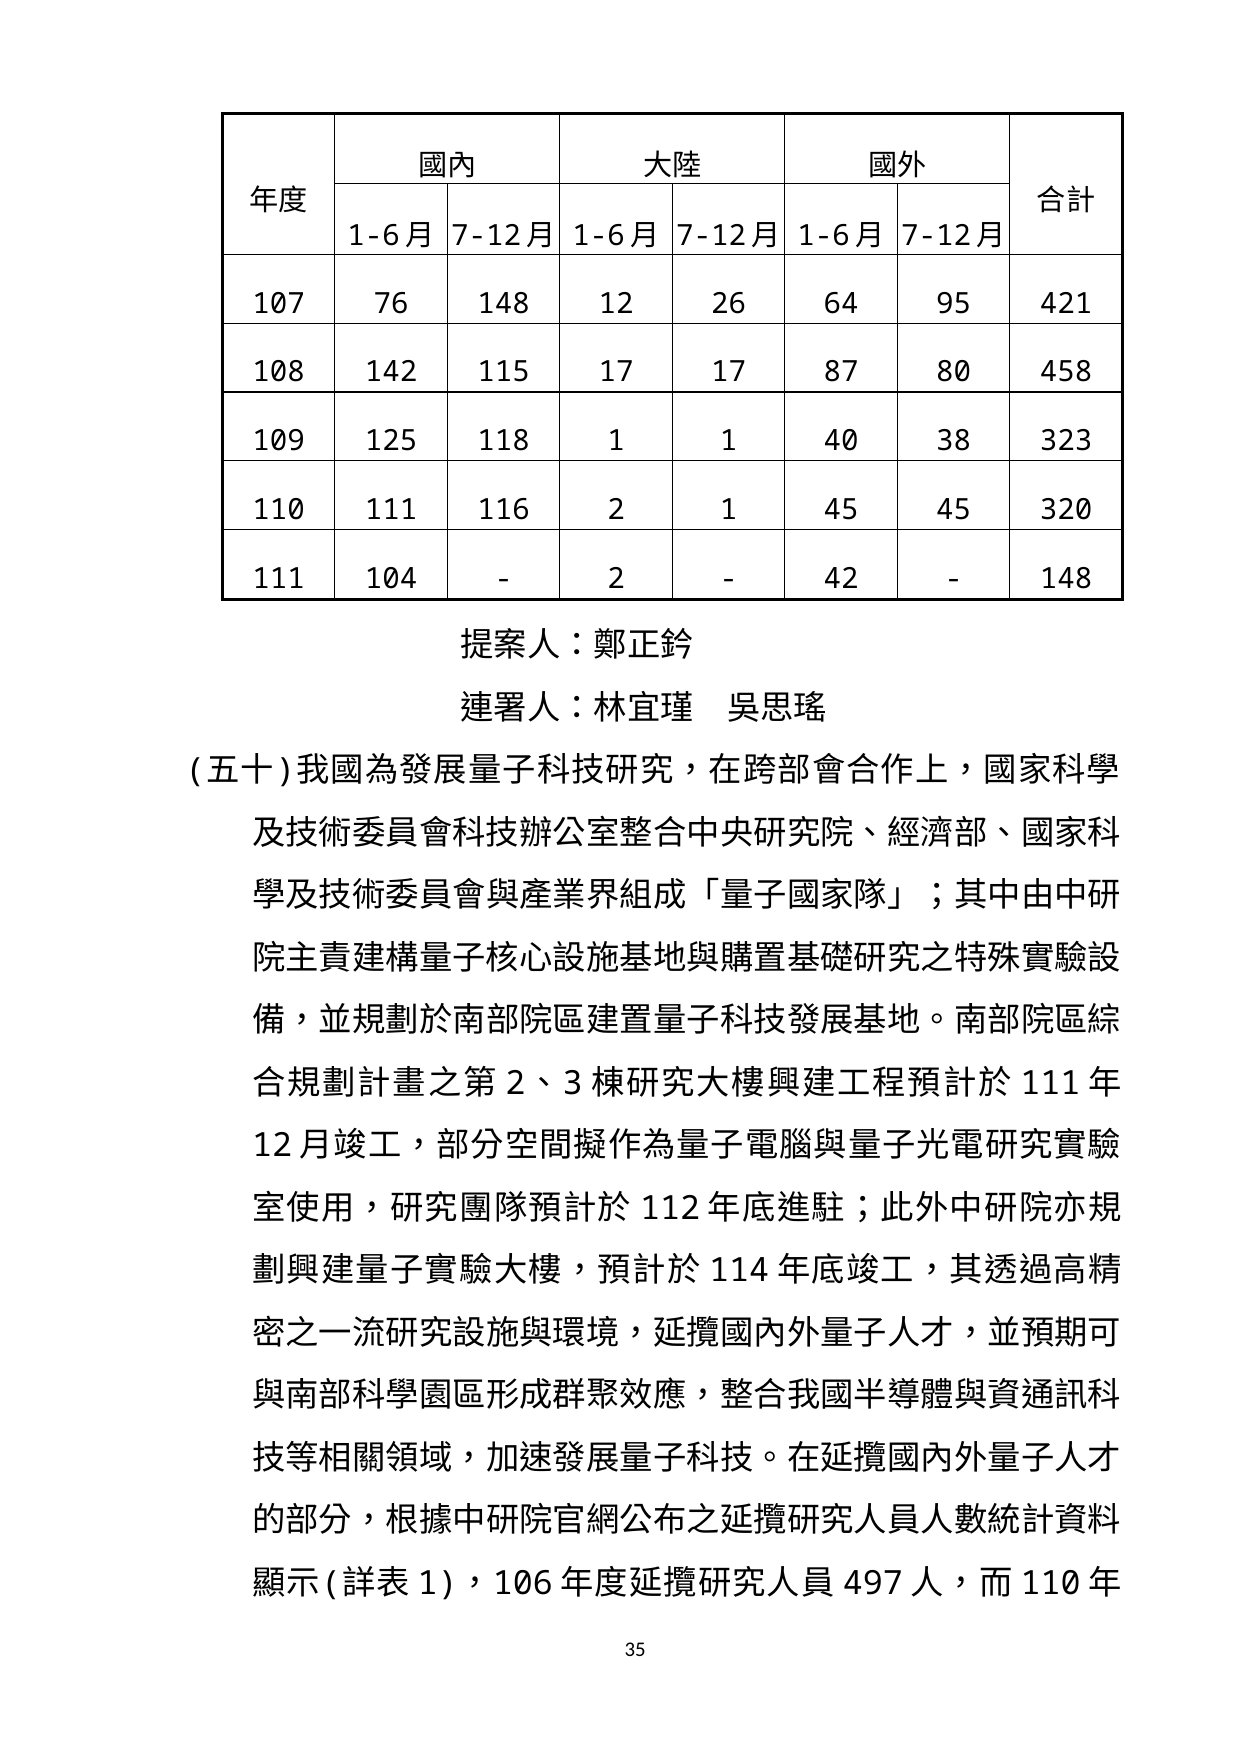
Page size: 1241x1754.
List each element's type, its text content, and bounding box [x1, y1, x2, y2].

table_header 大陸 [560, 115, 784, 183]
table_cell 458 [1010, 324, 1121, 391]
text 連署人：林宜瑾 吳思瑤 [460, 663, 1122, 726]
table_cell 17 [673, 324, 784, 391]
table_cell 320 [1010, 461, 1121, 529]
table_cell 7-12月 [448, 184, 559, 254]
table_cell 1 [673, 461, 784, 529]
table_cell 2 [560, 530, 672, 598]
table_cell 1 [560, 393, 672, 460]
table_cell 80 [898, 324, 1009, 391]
table_cell 111 [335, 461, 447, 529]
table_cell 125 [335, 393, 447, 460]
table_cell 45 [785, 461, 897, 529]
table_cell 110 [224, 461, 334, 529]
table_cell 1-6月 [560, 184, 672, 254]
table_cell 76 [335, 255, 447, 323]
table_cell 45 [898, 461, 1009, 529]
table_cell 95 [898, 255, 1009, 323]
table_cell - [448, 530, 559, 598]
table_cell 7-12月 [673, 184, 784, 254]
table_header 國外 [785, 115, 1009, 183]
table_cell 26 [673, 255, 784, 323]
table_cell 42 [785, 530, 897, 598]
table_cell 64 [785, 255, 897, 323]
table_cell - [898, 530, 1009, 598]
table_cell 323 [1010, 393, 1121, 460]
table_cell 111 [224, 530, 334, 598]
table_cell 421 [1010, 255, 1121, 323]
table_cell 1-6月 [785, 184, 897, 254]
table_header 年度 [224, 115, 334, 254]
table_cell 115 [448, 324, 559, 391]
table_header 合計 [1010, 115, 1121, 254]
table_cell 118 [448, 393, 559, 460]
table_cell 104 [335, 530, 447, 598]
table_cell 148 [1010, 530, 1121, 598]
table_cell 12 [560, 255, 672, 323]
table_cell 1-6月 [335, 184, 447, 254]
text (五十)我國為發展量子科技研究，在跨部會合作上，國家科學及技術委員會科技辦公室整合中央研究院、經濟部、國家科學及技術委員會與產業界組成「量子國家隊」；其中由中研院主責建構量子核心設施基地與購置基礎研究之特殊實驗設備，並規劃於南部院區建置量子科技發展基地。南部院區綜合規劃計畫之第2、3棟研究大樓興建工程預計於111年12月竣工，部分空間擬作為量子電腦與量子光電研究實驗室使用，研究團隊預計於112年底進駐；此外中研院亦規劃興建量子實驗大樓，預計於114年底竣工，其透過高精密之一流研究設施與環境，延攬國內外量子人才，並預期可與南部科學園區形成群聚效應，整合我國半導體與資通訊科技等相關領域，加速發展量子科技。在延攬國內外量子人才的部分，根據中研院官網公布之延攬研究人員人數統計資料顯示(詳表1)，106年度延攬研究人員497人，而110年 [185, 726, 1122, 1601]
text 提案人：鄭正鈐 [460, 601, 1122, 663]
table_cell 1 [673, 393, 784, 460]
table_cell 116 [448, 461, 559, 529]
table_cell 17 [560, 324, 672, 391]
table_header 國內 [335, 115, 559, 183]
table_cell 38 [898, 393, 1009, 460]
table_cell 142 [335, 324, 447, 391]
table_cell 107 [224, 255, 334, 323]
table_cell 40 [785, 393, 897, 460]
table_cell 7-12月 [898, 184, 1009, 254]
table_cell 108 [224, 324, 334, 391]
table_cell - [673, 530, 784, 598]
table_cell 148 [448, 255, 559, 323]
table_cell 109 [224, 393, 334, 460]
table_cell 2 [560, 461, 672, 529]
table_cell 87 [785, 324, 897, 391]
